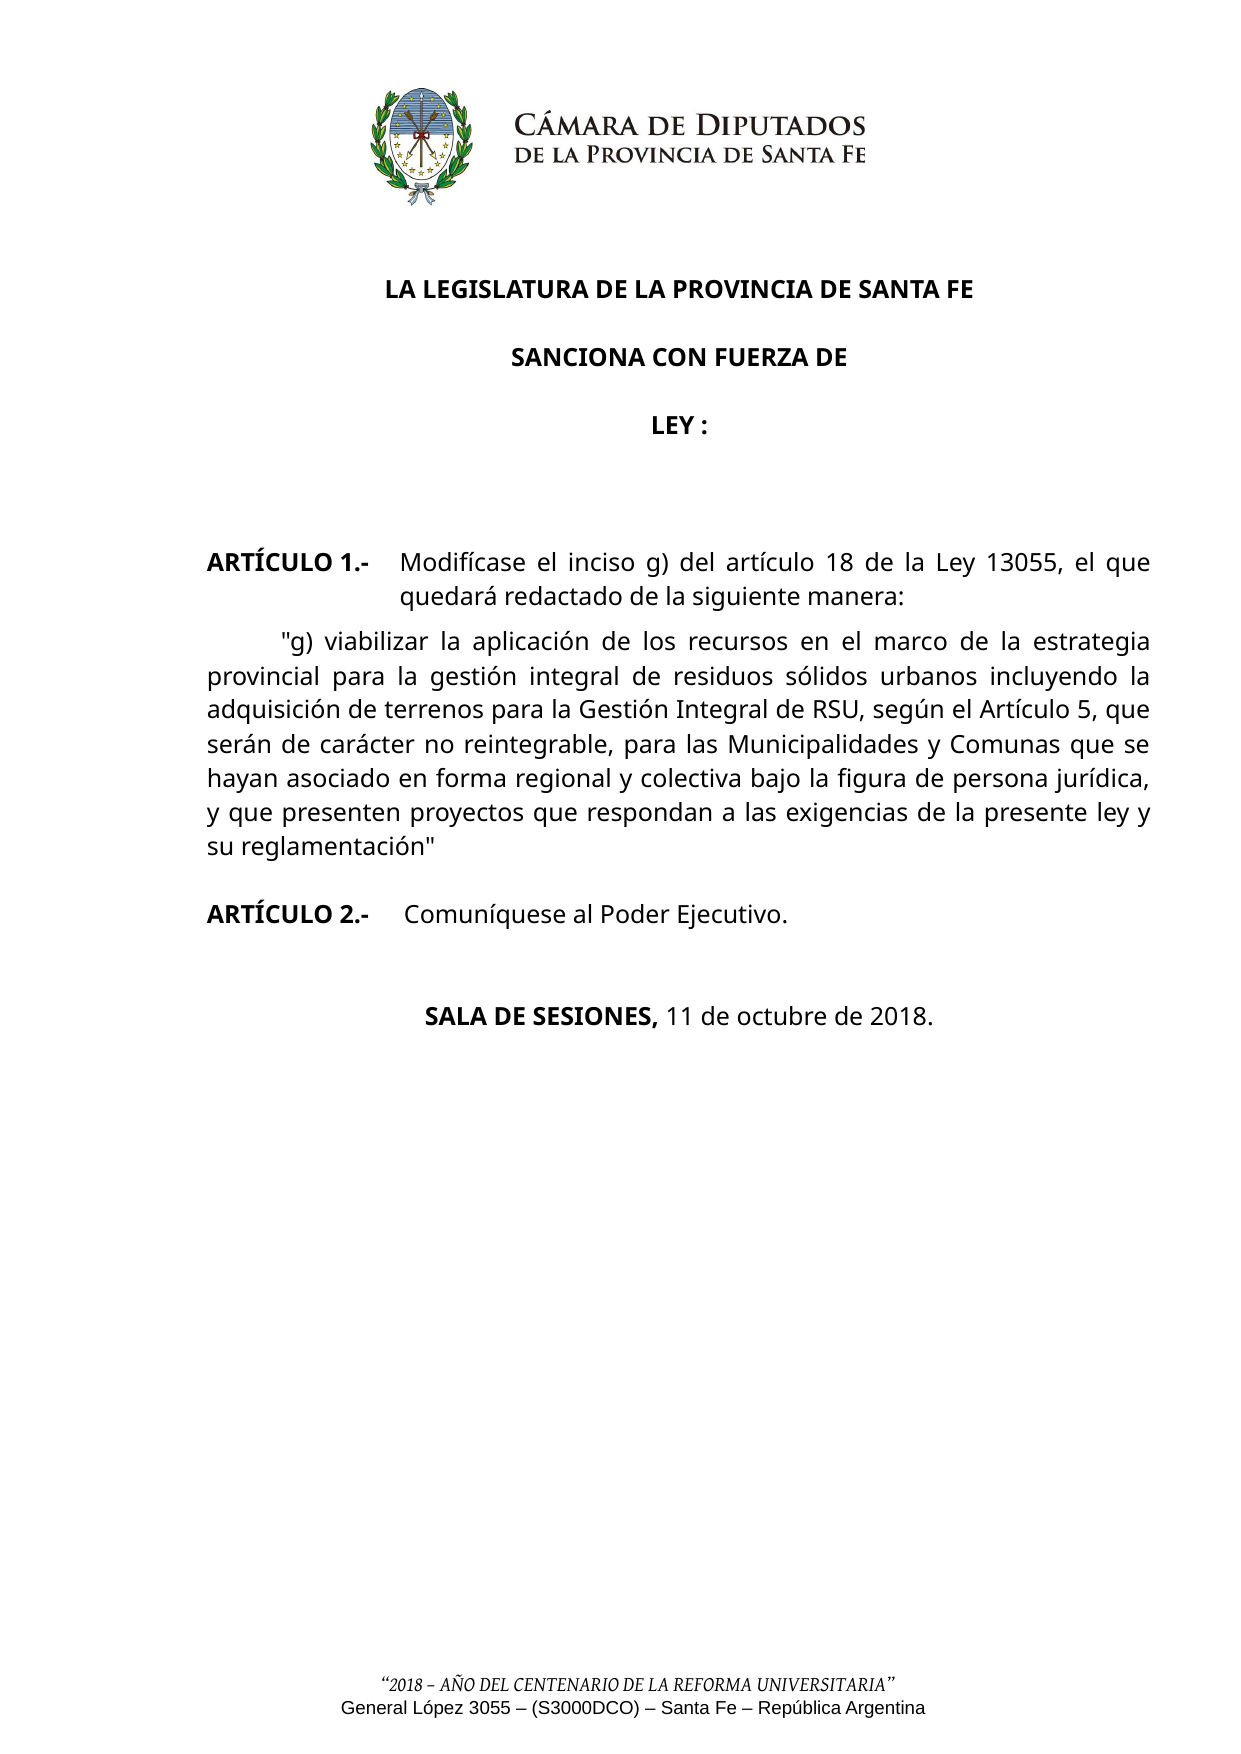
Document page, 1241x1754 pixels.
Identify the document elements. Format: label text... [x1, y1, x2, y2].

table_header ARTÍCULO 1.- [207, 544, 399, 594]
text Modifícase el inciso g) del artículo 18 de la Ley 13055, el que quedará redactado de la siguiente manera: [207, 544, 1152, 612]
text SALA DE SESIONES, 11 de octubre de 2018. [207, 999, 1152, 1033]
text "g) viabilizar la aplicación de los recursos en el marco de la estrategia provincial para la gestión integral de residuos sólidos urbanos incluyendo la adquisición de terrenos para la Gestión Integral de RSU, según el Artículo 5, que serán de carácter no reintegrable, para las Municipalidades y Comunas que se hayan asociado en forma regional y colectiva bajo la figura de persona jurídica, y que presenten proyectos que respondan a las exigencias de la presente ley y su reglamentación" [207, 624, 1152, 862]
picture [370, 88, 866, 210]
text LEY : [207, 408, 1152, 442]
text SANCIONA CON FUERZA DE [207, 340, 1152, 374]
text Comuníquese al Poder Ejecutivo. [404, 897, 1152, 931]
text LA LEGISLATURA DE LA PROVINCIA DE SANTA FE [207, 272, 1152, 306]
table_header ARTÍCULO 2.- [207, 897, 404, 947]
